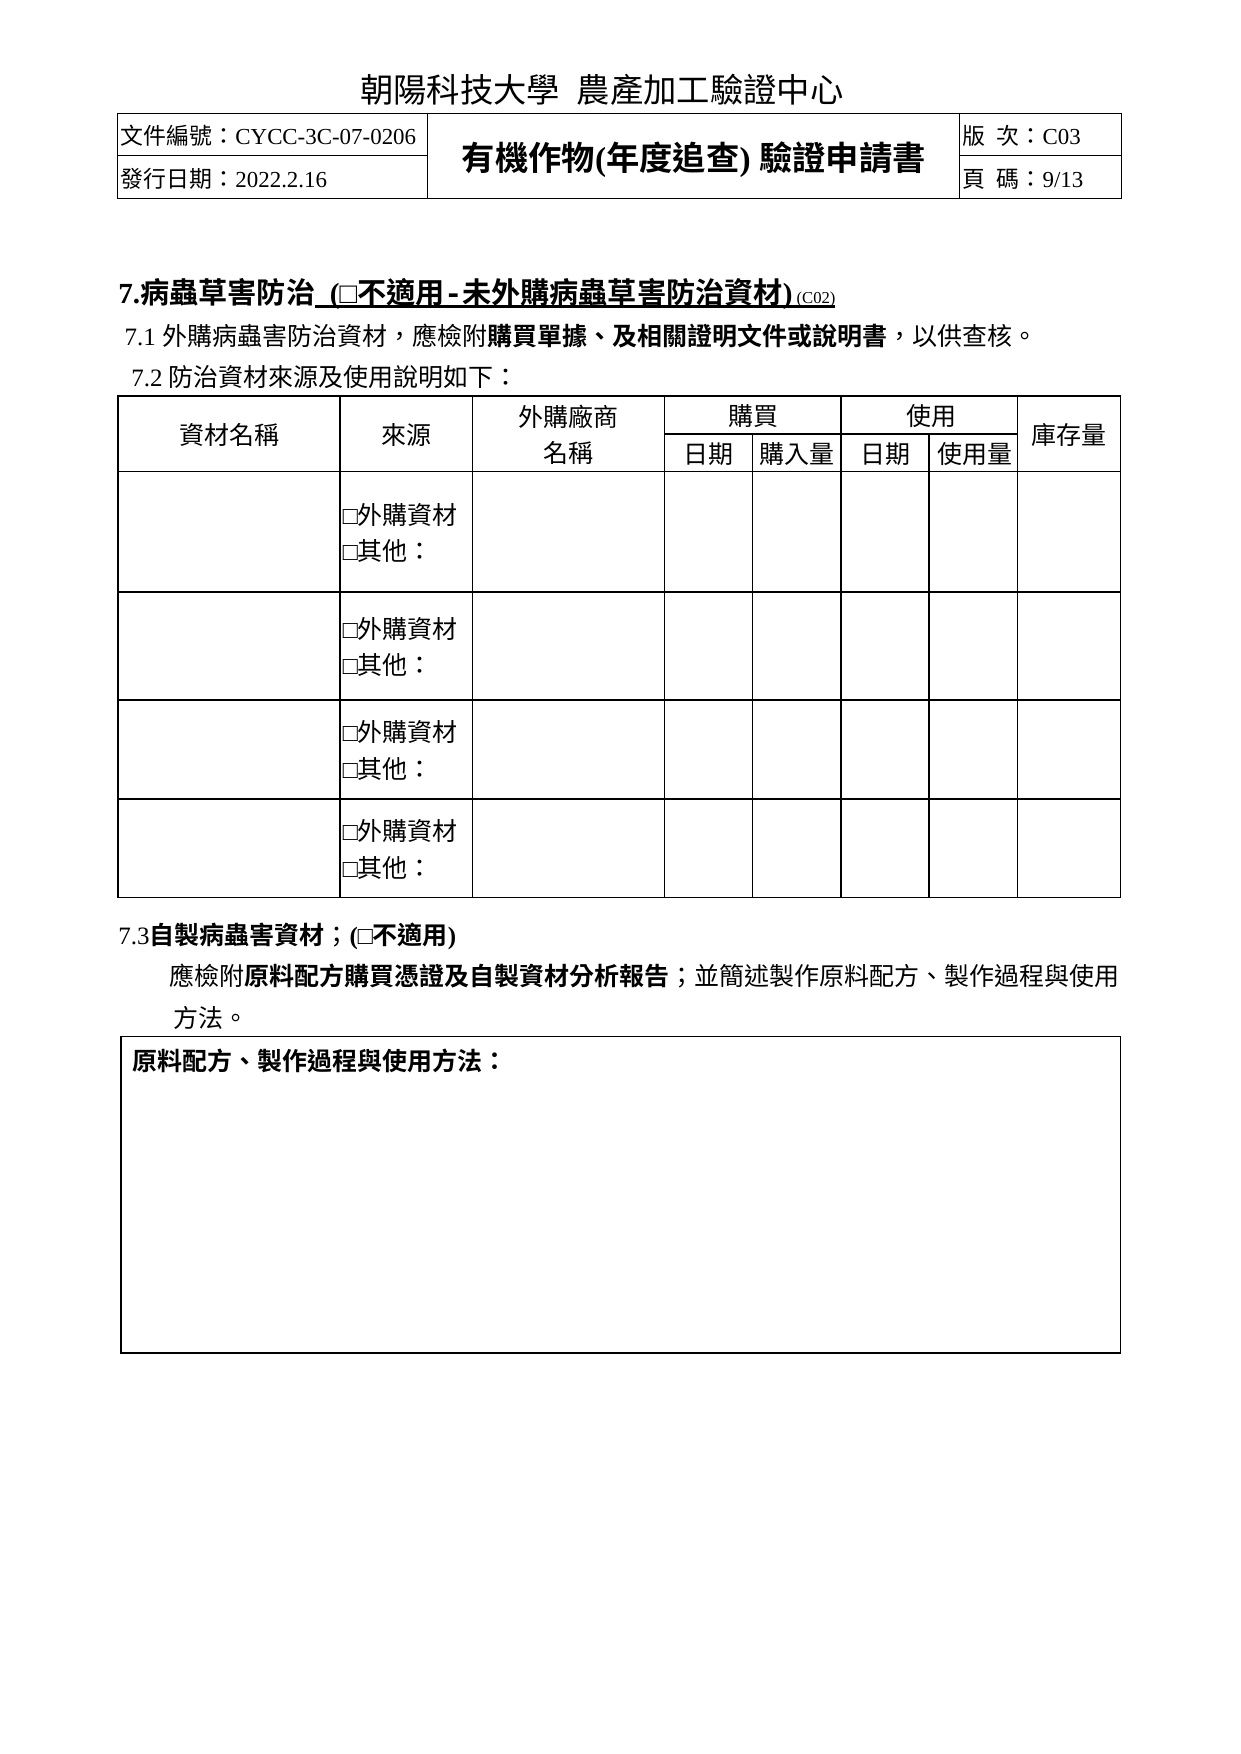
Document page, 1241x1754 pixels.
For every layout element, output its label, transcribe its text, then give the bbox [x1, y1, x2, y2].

table_header 購買 [665, 397, 840, 433]
table_cell [1018, 472, 1120, 591]
table_cell [473, 800, 664, 897]
table_cell [930, 800, 1017, 897]
table_cell [842, 472, 928, 591]
table_cell [665, 800, 752, 897]
table_cell 日期 [842, 435, 928, 471]
table_cell [753, 701, 840, 798]
table_cell [1018, 800, 1120, 897]
table_cell [119, 701, 339, 798]
table_cell □外購資材 □其他： [341, 701, 472, 798]
table_cell [753, 800, 840, 897]
table_header 來源 [341, 397, 472, 471]
table_cell [753, 593, 840, 699]
table_cell [753, 472, 840, 591]
table_cell 日期 [665, 435, 752, 471]
text 7.3自製病蟲害資材；(□不適用) [118, 911, 1122, 952]
table_cell [842, 701, 928, 798]
table_cell [930, 472, 1017, 591]
table_cell [930, 701, 1017, 798]
table_cell 使用量 [930, 435, 1017, 471]
table_cell [1018, 701, 1120, 798]
table_header 庫存量 [1018, 397, 1120, 471]
table_cell □外購資材 □其他： [341, 593, 472, 699]
table_cell [473, 701, 664, 798]
text 應檢附原料配方購買憑證及自製資材分析報告；並簡述製作原料配方、製作過程與使用方法。 [163, 952, 1122, 1036]
table_cell 購入量 [753, 435, 840, 471]
table_cell [665, 593, 752, 699]
table_cell [930, 593, 1017, 699]
table_cell [473, 593, 664, 699]
text 7.病蟲草害防治 (□不適用-未外購病蟲草害防治資材) (C02) [118, 269, 1122, 312]
table_cell [842, 593, 928, 699]
table_header 使用 [842, 397, 1017, 433]
text 7.2 防治資材來源及使用說明如下： [118, 353, 1122, 395]
table_cell [842, 800, 928, 897]
table_header 原料配方、製作過程與使用方法： [122, 1037, 1120, 1352]
table_cell □外購資材 □其他： [341, 800, 472, 897]
table_header 外購廠商 名稱 [473, 397, 664, 471]
table_cell [119, 800, 339, 897]
table_cell [119, 472, 339, 591]
table_cell [1018, 593, 1120, 699]
table_cell [473, 472, 664, 591]
text 7.1 外購病蟲害防治資材，應檢附購買單據、及相關證明文件或說明書，以供查核。 [118, 312, 1122, 353]
table_cell □外購資材 □其他： [341, 472, 472, 591]
table_cell [119, 593, 339, 699]
table_cell [665, 701, 752, 798]
table_header 資材名稱 [119, 397, 339, 471]
table_cell [665, 472, 752, 591]
